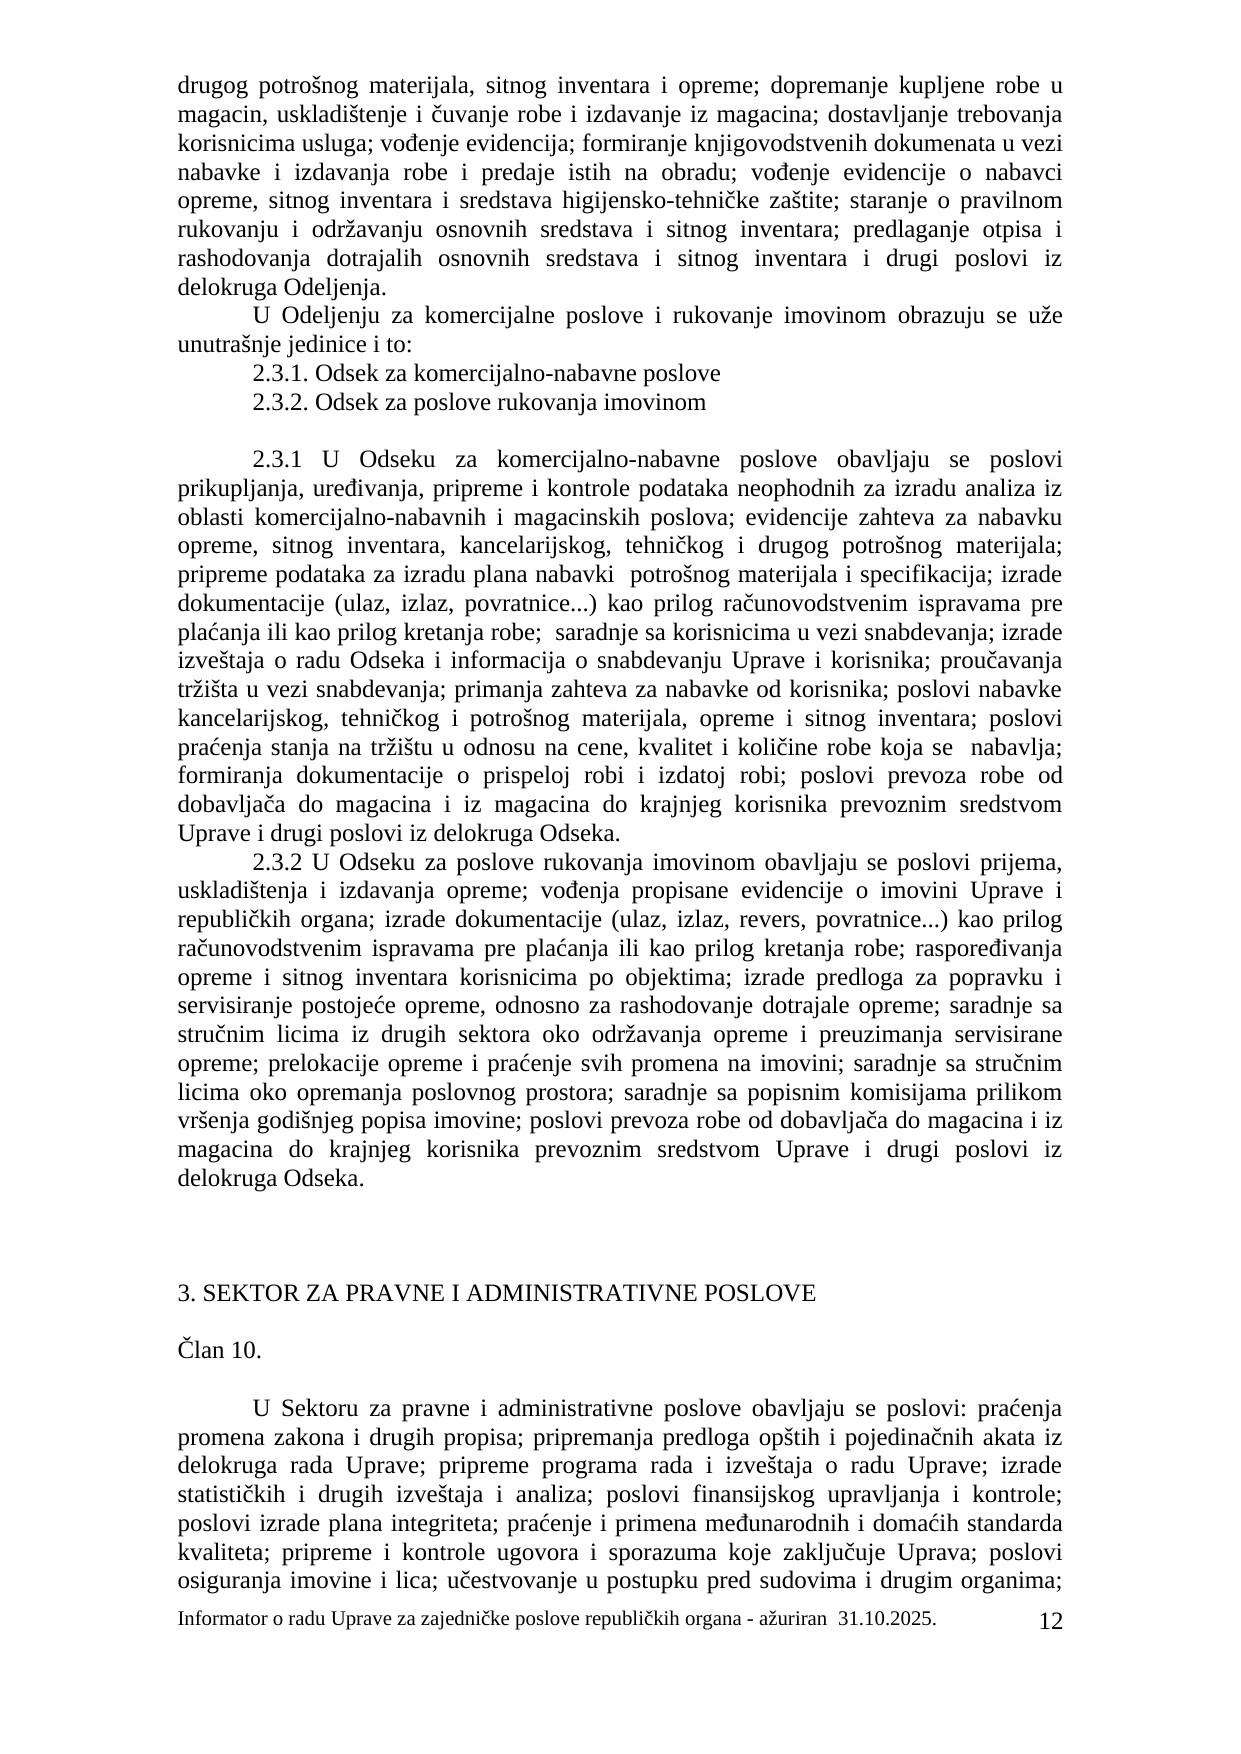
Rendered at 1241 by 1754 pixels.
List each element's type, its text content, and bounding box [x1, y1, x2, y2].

subtitle U Odeljenju za komercijalne poslove i rukovanje imovinom obrazuju se uže unutrašnje jedinice i to: [177, 300, 1063, 358]
subtitle drugog potrošnog materijala, sitnog inventara i opreme; dopremanje kupljene robe u magacin, uskladištenje i čuvanje robe i izdavanje iz magacina; dostavljanje trebovanja korisnicima usluga; vođenje evidencija; formiranje knjigovodstvenih dokumenata u vezi nabavke i izdavanja robe i predaje istih na obradu; vođenje evidencije o nabavci opreme, sitnog inventara i sredstava higijensko-tehničke zaštite; staranje o pravilnom rukovanju i održavanju osnovnih sredstava i sitnog inventara; predlaganje otpisa i rashodovanja dotrajalih osnovnih sredstava i sitnog inventara i drugi poslovi iz delokruga Odeljenja. [177, 70, 1063, 300]
subtitle 2.3.2 U Odseku za poslove rukovanja imovinom obavljaju se poslovi prijema, uskladištenja i izdavanja opreme; vođenja propisane evidencije o imovini Uprave i republičkih organa; izrade dokumentacije (ulaz, izlaz, revers, povratnice...) kao prilog računovodstvenim ispravama pre plaćanja ili kao prilog kretanja robe; raspoređivanja opreme i sitnog inventara korisnicima po objektima; izrade predloga za popravku i servisiranje postojeće opreme, odnosno za rashodovanje dotrajale opreme; saradnje sa stručnim licima iz drugih sektora oko održavanja opreme i preuzimanja servisirane opreme; prelokacije opreme i praćenje svih promena na imovini; saradnje sa stručnim licima oko opremanja poslovnog prostora; saradnje sa popisnim komisijama prilikom vršenja godišnjeg popisa imovine; poslovi prevoza robe od dobavljača do magacina i iz magacina do krajnjeg korisnika prevoznim sredstvom Uprave i drugi poslovi iz delokruga Odseka. [177, 847, 1063, 1192]
subtitle 2.3.1 U Odseku za komercijalno-nabavne poslove obavljaju se poslovi prikupljanja, uređivanja, pripreme i kontrole podataka neophodnih za izradu analiza iz oblasti komercijalno-nabavnih i magacinskih poslova; evidencije zahteva za nabavku opreme, sitnog inventara, kancelarijskog, tehničkog i drugog potrošnog materijala; pripreme podataka za izradu plana nabavki potrošnog materijala i specifikacija; izrade dokumentacije (ulaz, izlaz, povratnice...) kao prilog računovodstvenim ispravama pre plaćanja ili kao prilog kretanja robe; saradnje sa korisnicima u vezi snabdevanja; izrade izveštaja o radu Odseka i informacija o snabdevanju Uprave i korisnika; proučavanja tržišta u vezi snabdevanja; primanja zahteva za nabavke od korisnika; poslovi nabavke kancelarijskog, tehničkog i potrošnog materijala, opreme i sitnog inventara; poslovi praćenja stanja na tržištu u odnosu na cene, kvalitet i količine robe koja se nabavlja; formiranja dokumentacije o prispeloj robi i izdatoj robi; poslovi prevoza robe od dobavljača do magacina i iz magacina do krajnjeg korisnika prevoznim sredstvom Uprave i drugi poslovi iz delokruga Odseka. [177, 444, 1063, 847]
subtitle 2.3.2. Odsek za poslove rukovanja imovinom [177, 387, 1063, 415]
subtitle Član 10. [177, 1335, 1063, 1364]
subtitle 3. SEKTOR ZA PRAVNE I ADMINISTRATIVNE POSLOVE [177, 1278, 1063, 1307]
subtitle U Sektoru za pravne i administrativne poslove obavljaju se poslovi: praćenja promena zakona i drugih propisa; pripremanja predloga opštih i pojedinačnih akata iz delokruga rada Uprave; pripreme programa rada i izveštaja o radu Uprave; izrade statističkih i drugih izveštaja i analiza; poslovi finansijskog upravljanja i kontrole; poslovi izrade plana integriteta; praćenje i primena međunarodnih i domaćih standarda kvaliteta; pripreme i kontrole ugovora i sporazuma koje zaključuje Uprava; poslovi osiguranja imovine i lica; učestvovanje u postupku pred sudovima i drugim organima; [177, 1393, 1063, 1594]
subtitle 2.3.1. Odsek za komercijalno-nabavne poslove [177, 358, 1063, 387]
